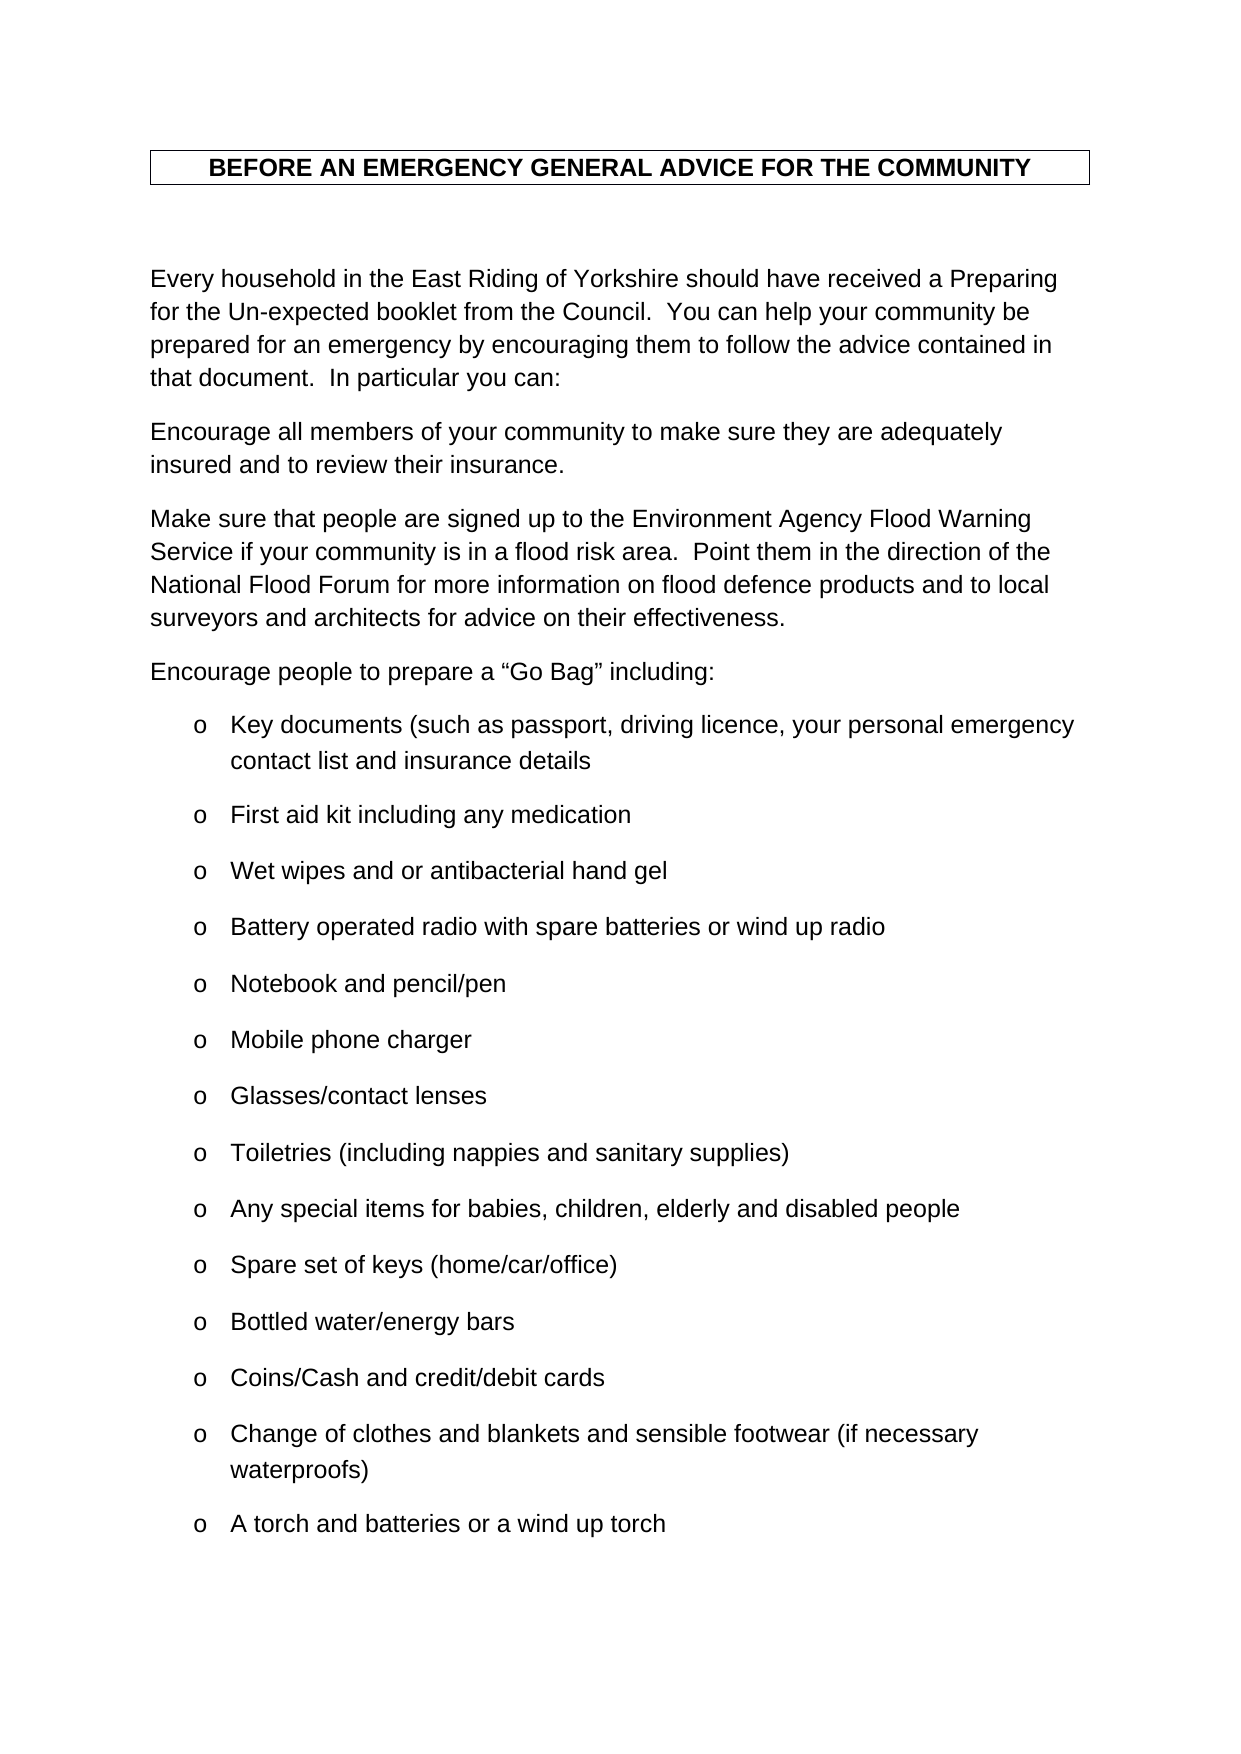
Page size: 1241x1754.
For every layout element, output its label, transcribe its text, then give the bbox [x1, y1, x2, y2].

list Battery operated radio with spare batteries or wind up radio [193, 912, 1090, 943]
text Encourage people to prepare a “Go Bag” including: [150, 657, 1090, 685]
list Coins/Cash and credit/debit cards [193, 1363, 1090, 1394]
list Notebook and pencil/pen [193, 969, 1090, 999]
text BEFORE AN EMERGENCY GENERAL ADVICE FOR THE COMMUNITY [151, 151, 1089, 184]
text Encourage all members of your community to make sure they are adequately insured and to review their insurance. [150, 417, 1090, 479]
list First aid kit including any medication [193, 799, 1090, 831]
list Glasses/contact lenses [193, 1081, 1090, 1112]
text Every household in the East Riding of Yorkshire should have received a Preparing for the Un-expected booklet from the Council. You can help your community be prepared for an emergency by encouraging them to follow the advice contained in that document. In particular you can: [150, 264, 1090, 392]
list Key documents (such as passport, driving licence, your personal emergency contact list and insurance details [193, 711, 1090, 774]
list Bottled water/energy bars [193, 1307, 1090, 1338]
list Any special items for babies, children, elderly and disabled people [193, 1194, 1090, 1225]
list A torch and batteries or a wind up torch [193, 1508, 1090, 1539]
list Change of clothes and blankets and sensible footwear (if necessary waterproofs) [193, 1419, 1090, 1483]
list Wet wipes and or antibacterial hand gel [193, 856, 1090, 887]
list Spare set of keys (home/car/office) [193, 1250, 1090, 1281]
text Make sure that people are signed up to the Environment Agency Flood Warning Service if your community is in a flood risk area. Point them in the direction of the National Flood Forum for more information on flood defence products and to local surveyors and architects for advice on their effectiveness. [150, 504, 1090, 632]
list Toiletries (including nappies and sanitary supplies) [193, 1138, 1090, 1169]
list Mobile phone charger [193, 1025, 1090, 1056]
